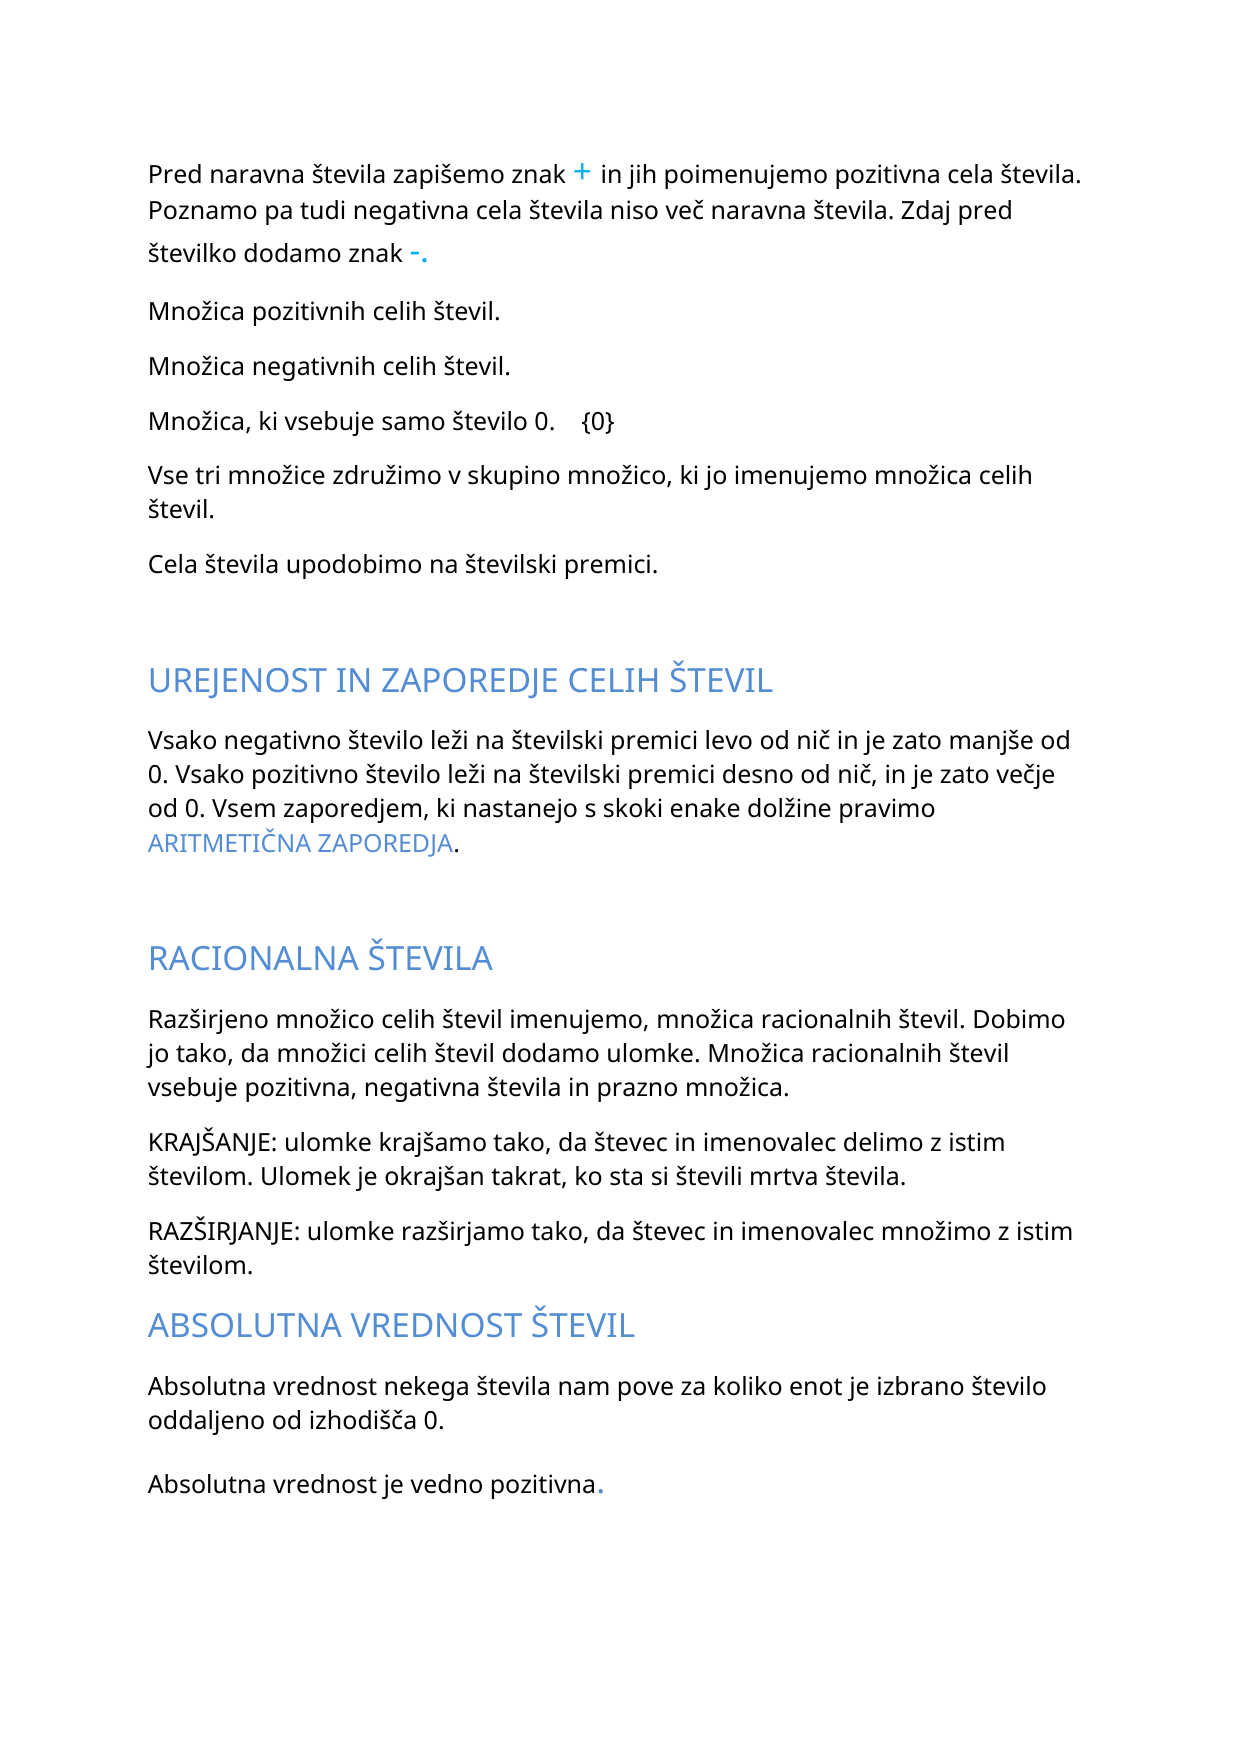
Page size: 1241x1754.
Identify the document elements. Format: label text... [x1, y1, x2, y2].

text ABSOLUTNA VREDNOST ŠTEVIL [148, 1302, 1093, 1348]
text Cela števila upodobimo na številski premici. [148, 547, 1093, 581]
text Množica negativnih celih števil. [148, 348, 1093, 382]
text RACIONALNA ŠTEVILA [148, 935, 1093, 980]
text Vse tri množice združimo v skupino množico, ki jo imenujemo množica celih števil. [148, 458, 1093, 526]
text Pred naravna števila zapišemo znak + in jih poimenujemo pozitivna cela števila. Poznamo pa tudi negativna cela števila niso več naravna števila. Zdaj pred številko dodamo znak -. [148, 148, 1093, 272]
text Absolutna vrednost je vedno pozitivna. [148, 1457, 1093, 1503]
text Množica, ki vsebuje samo število 0. {0} [148, 403, 1093, 437]
text RAZŠIRJANJE: ulomke razširjamo tako, da števec in imenovalec množimo z istim številom. [148, 1213, 1093, 1281]
text UREJENOST IN ZAPOREDJE CELIH ŠTEVIL [148, 657, 1093, 702]
text Absolutna vrednost nekega števila nam pove za koliko enot je izbrano število oddaljeno od izhodišča 0. [148, 1368, 1093, 1437]
text Razširjeno množico celih števil imenujemo, množica racionalnih števil. Dobimo jo tako, da množici celih števil dodamo ulomke. Množica racionalnih števil vsebuje pozitivna, negativna števila in prazno množica. [148, 1001, 1093, 1103]
text KRAJŠANJE: ulomke krajšamo tako, da števec in imenovalec delimo z istim številom. Ulomek je okrajšan takrat, ko sta si števili mrtva števila. [148, 1124, 1093, 1192]
text Množica pozitivnih celih števil. [148, 293, 1093, 327]
text Vsako negativno število leži na številski premici levo od nič in je zato manjše od 0. Vsako pozitivno število leži na številski premici desno od nič, in je zato večje od 0. Vsem zaporedjem, ki nastanejo s skoki enake dolžine pravimo ARITMETIČNA ZAPOREDJA. [148, 723, 1093, 859]
